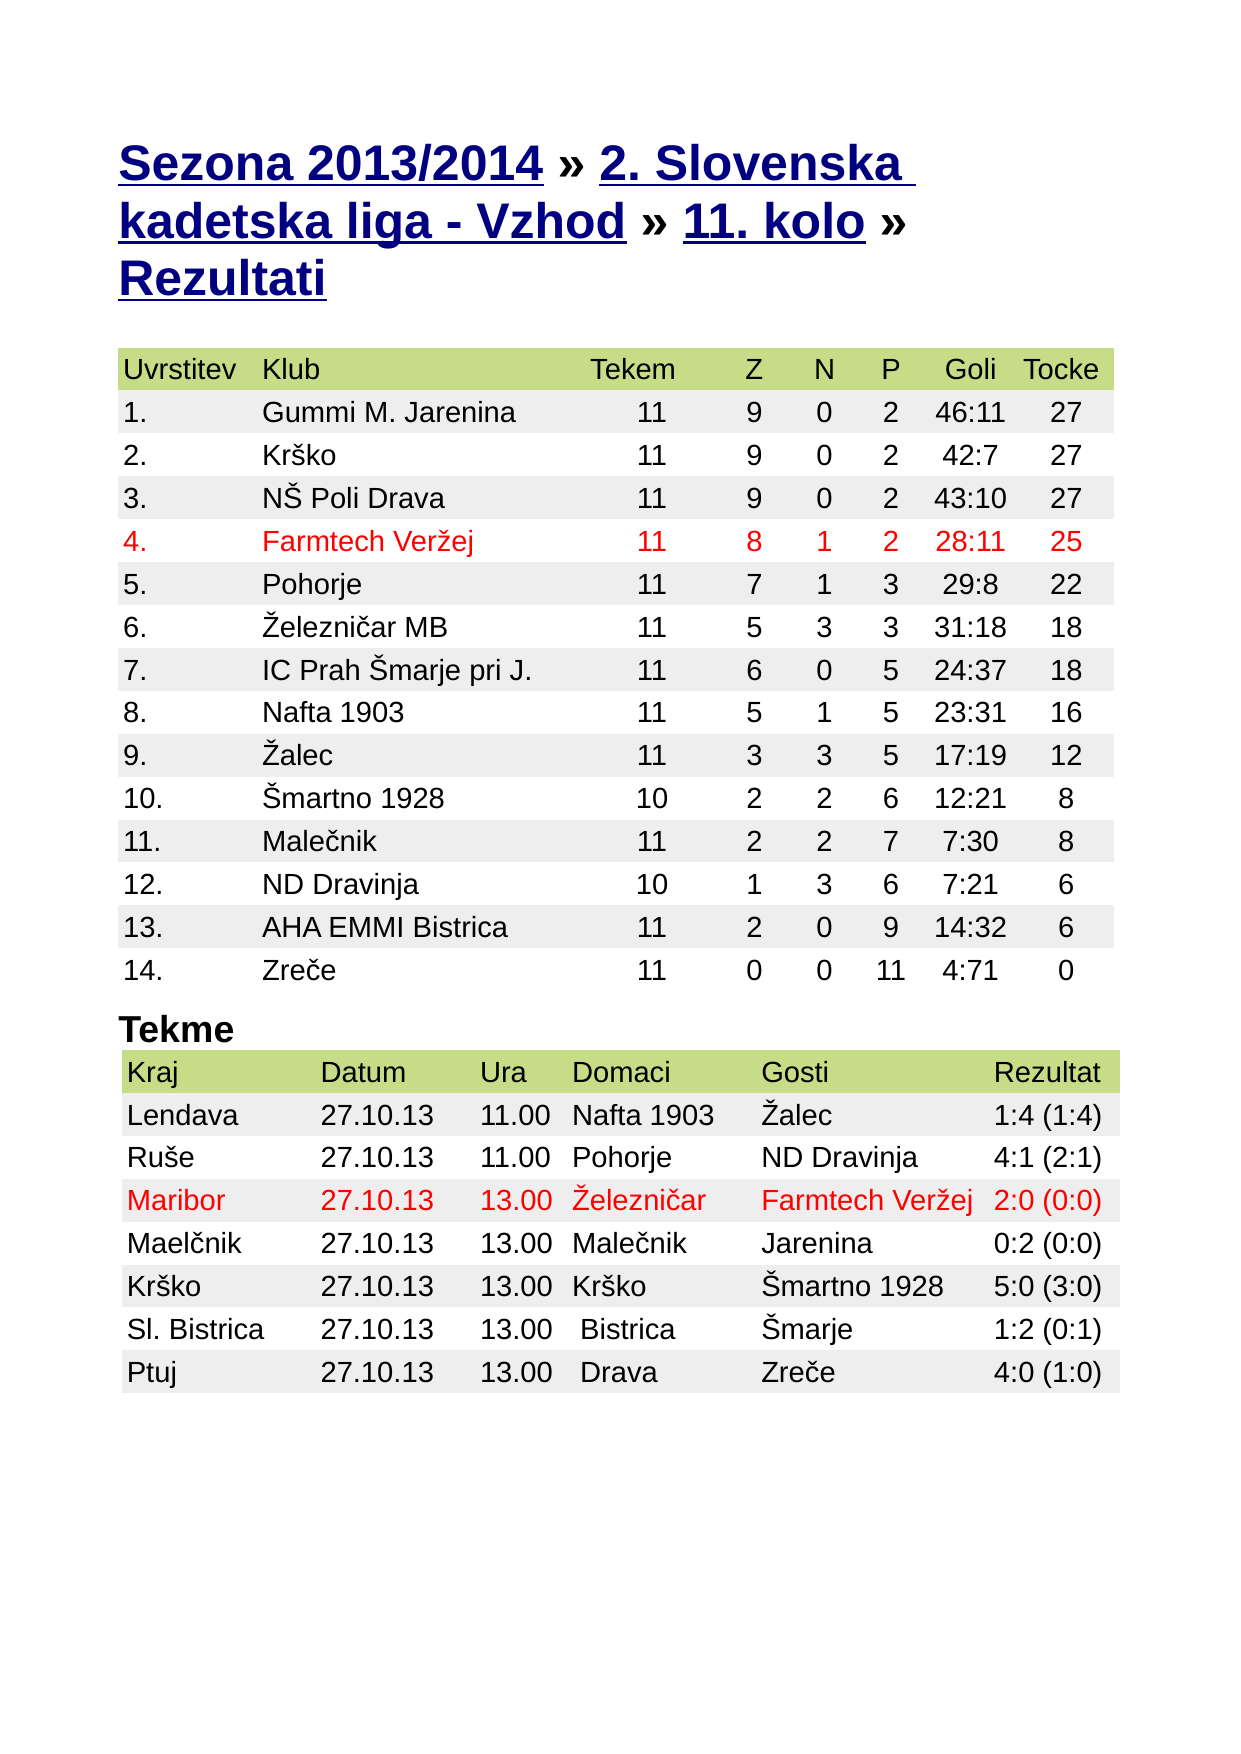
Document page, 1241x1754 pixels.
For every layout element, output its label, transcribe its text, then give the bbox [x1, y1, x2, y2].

table_cell 11.00 [475, 1093, 567, 1136]
table_cell 9 [718, 390, 790, 433]
table_cell Lendava [122, 1093, 316, 1136]
table_cell Zreče [756, 1350, 989, 1393]
table_cell Jarenina [756, 1222, 989, 1264]
table_cell 28:11 [923, 519, 1018, 562]
table_cell 7:21 [923, 863, 1018, 905]
table_header Klub [257, 348, 585, 390]
table_cell 13. [118, 905, 257, 948]
table_cell 3 [790, 734, 859, 777]
table_cell 2 [718, 905, 790, 948]
table_cell 3 [718, 734, 790, 777]
table_cell 2. [118, 433, 257, 476]
subtitle Sezona 2013/2014 » 2. Slovenska kadetska liga - Vzhod » 11. kolo » Rezultati [118, 134, 1122, 306]
table_cell 18 [1018, 648, 1114, 691]
table_header Goli [923, 348, 1018, 390]
table_cell 25 [1018, 519, 1114, 562]
table_cell 2 [718, 820, 790, 862]
table_cell 0 [1018, 948, 1114, 991]
subtitle Tekme [118, 1007, 1122, 1050]
table_header Gosti [756, 1050, 989, 1093]
table_cell 5 [718, 691, 790, 734]
table_header Ura [475, 1050, 567, 1093]
table_cell 10. [118, 777, 257, 819]
table_header Domaci [567, 1050, 756, 1093]
table_cell Sl. Bistrica [122, 1308, 316, 1350]
table_cell 31:18 [923, 605, 1018, 648]
table_cell Šmartno 1928 [257, 777, 585, 819]
table_cell 8 [1018, 820, 1114, 862]
table_cell 3. [118, 476, 257, 519]
table_cell Krško [567, 1265, 756, 1307]
table_cell 5:0 (3:0) [989, 1265, 1120, 1307]
table_cell 2:0 (0:0) [989, 1179, 1120, 1222]
table_cell Šmartno 1928 [756, 1265, 989, 1307]
table_cell 0 [790, 648, 859, 691]
table_cell Zreče [257, 948, 585, 991]
table_cell 11 [585, 691, 718, 734]
table_cell 6 [1018, 863, 1114, 905]
table_cell 6 [718, 648, 790, 691]
table_cell 13.00 [475, 1179, 567, 1222]
table_cell 0 [790, 948, 859, 991]
table_cell Drava [567, 1350, 756, 1393]
table_cell 14. [118, 948, 257, 991]
table_cell 9. [118, 734, 257, 777]
table_cell 10 [585, 863, 718, 905]
table_cell Nafta 1903 [567, 1093, 756, 1136]
table_cell 0 [790, 905, 859, 948]
table_cell Nafta 1903 [257, 691, 585, 734]
table_cell 23:31 [923, 691, 1018, 734]
table_cell 27.10.13 [316, 1136, 475, 1179]
table_cell 11 [585, 948, 718, 991]
table_header Uvrstitev [118, 348, 257, 390]
table_cell 11 [585, 562, 718, 605]
table_cell Pohorje [257, 562, 585, 605]
table_cell Bistrica [567, 1308, 756, 1350]
table_cell 13.00 [475, 1350, 567, 1393]
table_cell 42:7 [923, 433, 1018, 476]
table_cell IC Prah Šmarje pri J. [257, 648, 585, 691]
table_cell 7. [118, 648, 257, 691]
table_cell 0 [790, 476, 859, 519]
table_cell 27.10.13 [316, 1093, 475, 1136]
table_cell Malečnik [567, 1222, 756, 1264]
table_cell 27.10.13 [316, 1308, 475, 1350]
table_cell Gummi M. Jarenina [257, 390, 585, 433]
table_cell 6 [1018, 905, 1114, 948]
table_cell Maelčnik [122, 1222, 316, 1264]
table_cell 11 [585, 648, 718, 691]
table_cell 0 [718, 948, 790, 991]
table_cell Ptuj [122, 1350, 316, 1393]
table_cell 13.00 [475, 1265, 567, 1307]
table_cell 27.10.13 [316, 1265, 475, 1307]
table_cell Malečnik [257, 820, 585, 862]
table_header Datum [316, 1050, 475, 1093]
table_cell 11 [585, 605, 718, 648]
table_cell ND Dravinja [756, 1136, 989, 1179]
table_cell 5 [859, 734, 923, 777]
table_cell 13.00 [475, 1308, 567, 1350]
table_cell 2 [790, 820, 859, 862]
table_cell 1:2 (0:1) [989, 1308, 1120, 1350]
table_cell 12 [1018, 734, 1114, 777]
table_cell Ruše [122, 1136, 316, 1179]
table_cell 8 [718, 519, 790, 562]
table_cell 5 [859, 648, 923, 691]
table_cell 22 [1018, 562, 1114, 605]
table_cell 0 [790, 433, 859, 476]
table_cell 14:32 [923, 905, 1018, 948]
table_cell 11 [585, 820, 718, 862]
table_cell AHA EMMI Bistrica [257, 905, 585, 948]
table_header P [859, 348, 923, 390]
table_cell 46:11 [923, 390, 1018, 433]
table_cell 1:4 (1:4) [989, 1093, 1120, 1136]
table_cell 11 [585, 476, 718, 519]
table_cell Žalec [756, 1093, 989, 1136]
table_header Rezultat [989, 1050, 1120, 1093]
table_cell 11 [585, 905, 718, 948]
table_cell Farmtech Veržej [756, 1179, 989, 1222]
table_cell 27.10.13 [316, 1350, 475, 1393]
table_cell 8 [1018, 777, 1114, 819]
table_cell 18 [1018, 605, 1114, 648]
table_cell 2 [859, 519, 923, 562]
table_cell 6 [859, 863, 923, 905]
table_cell 11 [585, 433, 718, 476]
table_cell 2 [859, 390, 923, 433]
table_cell 27.10.13 [316, 1222, 475, 1264]
table_cell 12. [118, 863, 257, 905]
table_cell 7:30 [923, 820, 1018, 862]
table_cell 29:8 [923, 562, 1018, 605]
table_cell 11. [118, 820, 257, 862]
table_cell 43:10 [923, 476, 1018, 519]
table_cell 1 [790, 519, 859, 562]
table_cell 3 [859, 562, 923, 605]
table_cell 2 [859, 476, 923, 519]
table_header Z [718, 348, 790, 390]
table_cell 24:37 [923, 648, 1018, 691]
table_cell 5 [718, 605, 790, 648]
table_header Tocke [1018, 348, 1114, 390]
table_cell 27 [1018, 390, 1114, 433]
table_cell 11.00 [475, 1136, 567, 1179]
table_cell Maribor [122, 1179, 316, 1222]
table_cell 11 [859, 948, 923, 991]
table_cell 2 [790, 777, 859, 819]
table_cell 3 [859, 605, 923, 648]
table_cell 12:21 [923, 777, 1018, 819]
table_header Tekem [585, 348, 718, 390]
table_cell Železničar [567, 1179, 756, 1222]
table_cell 1 [790, 562, 859, 605]
table_cell Krško [122, 1265, 316, 1307]
table_cell Šmarje [756, 1308, 989, 1350]
table_cell 5 [859, 691, 923, 734]
table_cell 9 [718, 433, 790, 476]
table_cell 5. [118, 562, 257, 605]
table_cell 7 [718, 562, 790, 605]
table_cell Žalec [257, 734, 585, 777]
table_cell 7 [859, 820, 923, 862]
table_cell 6. [118, 605, 257, 648]
table_cell 10 [585, 777, 718, 819]
table_cell 27 [1018, 433, 1114, 476]
table_cell ND Dravinja [257, 863, 585, 905]
table_cell 0:2 (0:0) [989, 1222, 1120, 1264]
table_cell 27 [1018, 476, 1114, 519]
table_cell 3 [790, 863, 859, 905]
table_cell 9 [718, 476, 790, 519]
table_header N [790, 348, 859, 390]
table_cell 1 [718, 863, 790, 905]
table_cell 2 [718, 777, 790, 819]
table_cell 4:1 (2:1) [989, 1136, 1120, 1179]
table_cell 4:0 (1:0) [989, 1350, 1120, 1393]
table_cell 11 [585, 390, 718, 433]
table_header Kraj [122, 1050, 316, 1093]
table_cell 13.00 [475, 1222, 567, 1264]
table_cell 27.10.13 [316, 1179, 475, 1222]
table_cell 11 [585, 734, 718, 777]
table_cell 8. [118, 691, 257, 734]
table_cell 0 [790, 390, 859, 433]
table_cell 17:19 [923, 734, 1018, 777]
table_cell Krško [257, 433, 585, 476]
table_cell 16 [1018, 691, 1114, 734]
table_cell 1. [118, 390, 257, 433]
table_cell Pohorje [567, 1136, 756, 1179]
table_cell 6 [859, 777, 923, 819]
table_cell 2 [859, 433, 923, 476]
table_cell 4:71 [923, 948, 1018, 991]
table_cell 11 [585, 519, 718, 562]
table_cell 1 [790, 691, 859, 734]
table_cell 4. [118, 519, 257, 562]
table_cell Farmtech Veržej [257, 519, 585, 562]
table_cell Železničar MB [257, 605, 585, 648]
table_cell 3 [790, 605, 859, 648]
table_cell NŠ Poli Drava [257, 476, 585, 519]
table_cell 9 [859, 905, 923, 948]
